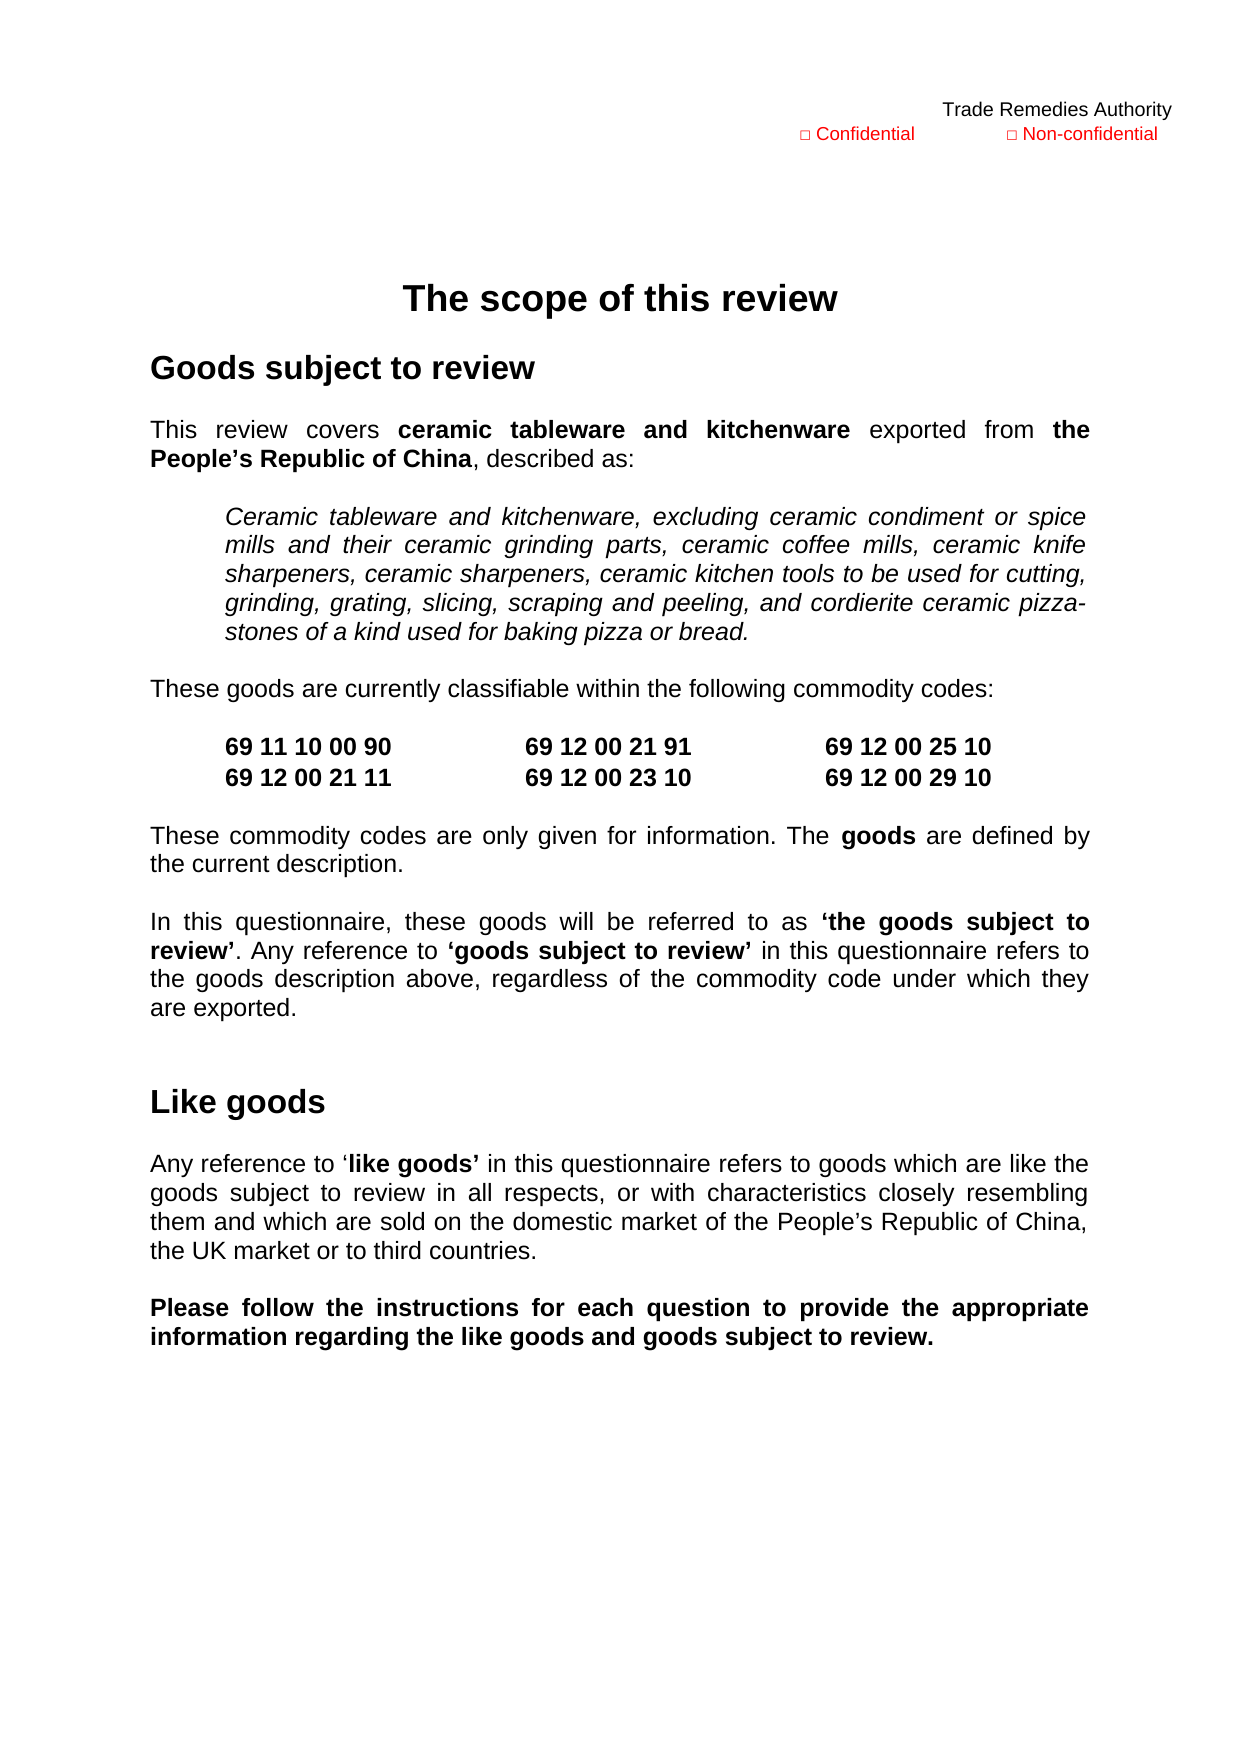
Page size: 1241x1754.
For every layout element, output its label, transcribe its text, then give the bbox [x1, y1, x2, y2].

text Like goods [150, 1082, 1090, 1121]
text Any reference to ‘like goods’ in this questionnaire refers to goods which are like the goods subject to review in all respects, or with characteristics closely resembling them and which are sold on the domestic market of the People’s Republic of China, the UK market or to third countries. [150, 1149, 1090, 1264]
subtitle Goods subject to review [150, 348, 1090, 387]
text In this questionnaire, these goods will be referred to as ‘the goods subject to review’. Any reference to ‘goods subject to review’ in this questionnaire refers to the goods description above, regardless of the commodity code under which they are exported. [150, 907, 1090, 1022]
text Ceramic tableware and kitchenware, excluding ceramic condiment or spice mills and their ceramic grinding parts, ceramic coffee mills, ceramic knife sharpeners, ceramic sharpeners, ceramic kitchen tools to be used for cutting, grinding, grating, slicing, scraping and peeling, and cordierite ceramic pizza-stones of a kind used for baking pizza or bread. [225, 502, 1090, 645]
text This review covers ceramic tableware and kitchenware exported from the People’s Republic of China, described as: [150, 415, 1090, 473]
text 69 11 10 00 90 69 12 00 21 91 69 12 00 25 10 [150, 732, 1090, 760]
text Please follow the instructions for each question to provide the appropriate information regarding the like goods and goods subject to review. [150, 1293, 1090, 1351]
subtitle The scope of this review [150, 276, 1090, 319]
text These commodity codes are only given for information. The goods are defined by the current description. [150, 821, 1090, 878]
text These goods are currently classifiable within the following commodity codes: [150, 674, 1090, 703]
text 69 12 00 21 11 69 12 00 23 10 69 12 00 29 10 [150, 763, 1090, 792]
